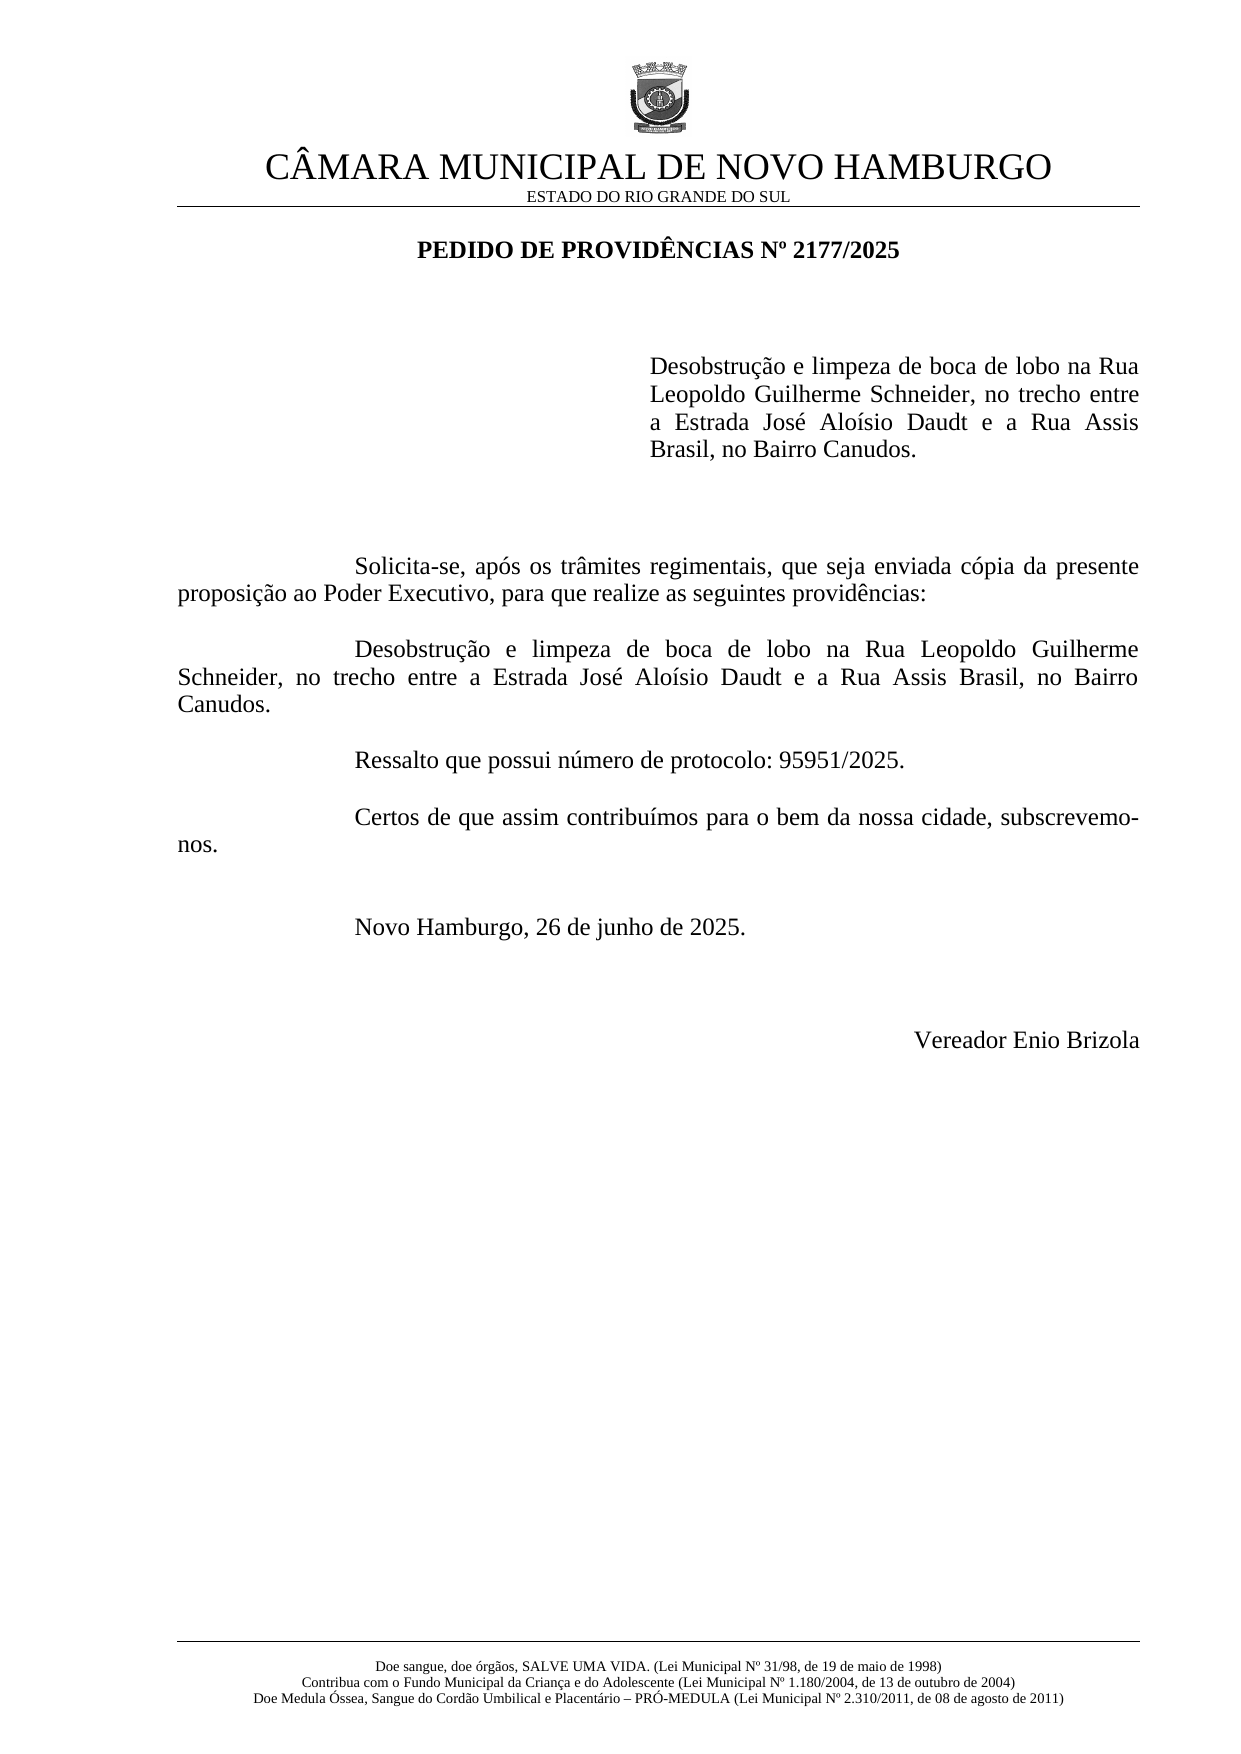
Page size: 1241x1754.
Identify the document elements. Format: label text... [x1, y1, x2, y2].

text Novo Hamburgo, 26 de junho de 2025. [177, 913, 1140, 941]
text Desobstrução e limpeza de boca de lobo na Rua Leopoldo Guilherme Schneider, no trecho entre a Estrada José Aloísio Daudt e a Rua Assis Brasil, no Bairro Canudos. [177, 635, 1140, 718]
text Certos de que assim contribuímos para o bem da nossa cidade, subscrevemo-nos. [177, 803, 1140, 858]
text PEDIDO DE PROVIDÊNCIAS Nº 2177/2025 [177, 236, 1140, 264]
text Desobstrução e limpeza de boca de lobo na Rua Leopoldo Guilherme Schneider, no trecho entre a Estrada José Aloísio Daudt e a Rua Assis Brasil, no Bairro Canudos. [649, 352, 1140, 463]
text Solicita-se, após os trâmites regimentais, que seja enviada cópia da presente proposição ao Poder Executivo, para que realize as seguintes providências: [177, 552, 1140, 607]
text Vereador Enio Brizola [177, 1026, 1140, 1054]
text Ressalto que possui número de protocolo: 95951/2025. [177, 746, 1140, 773]
